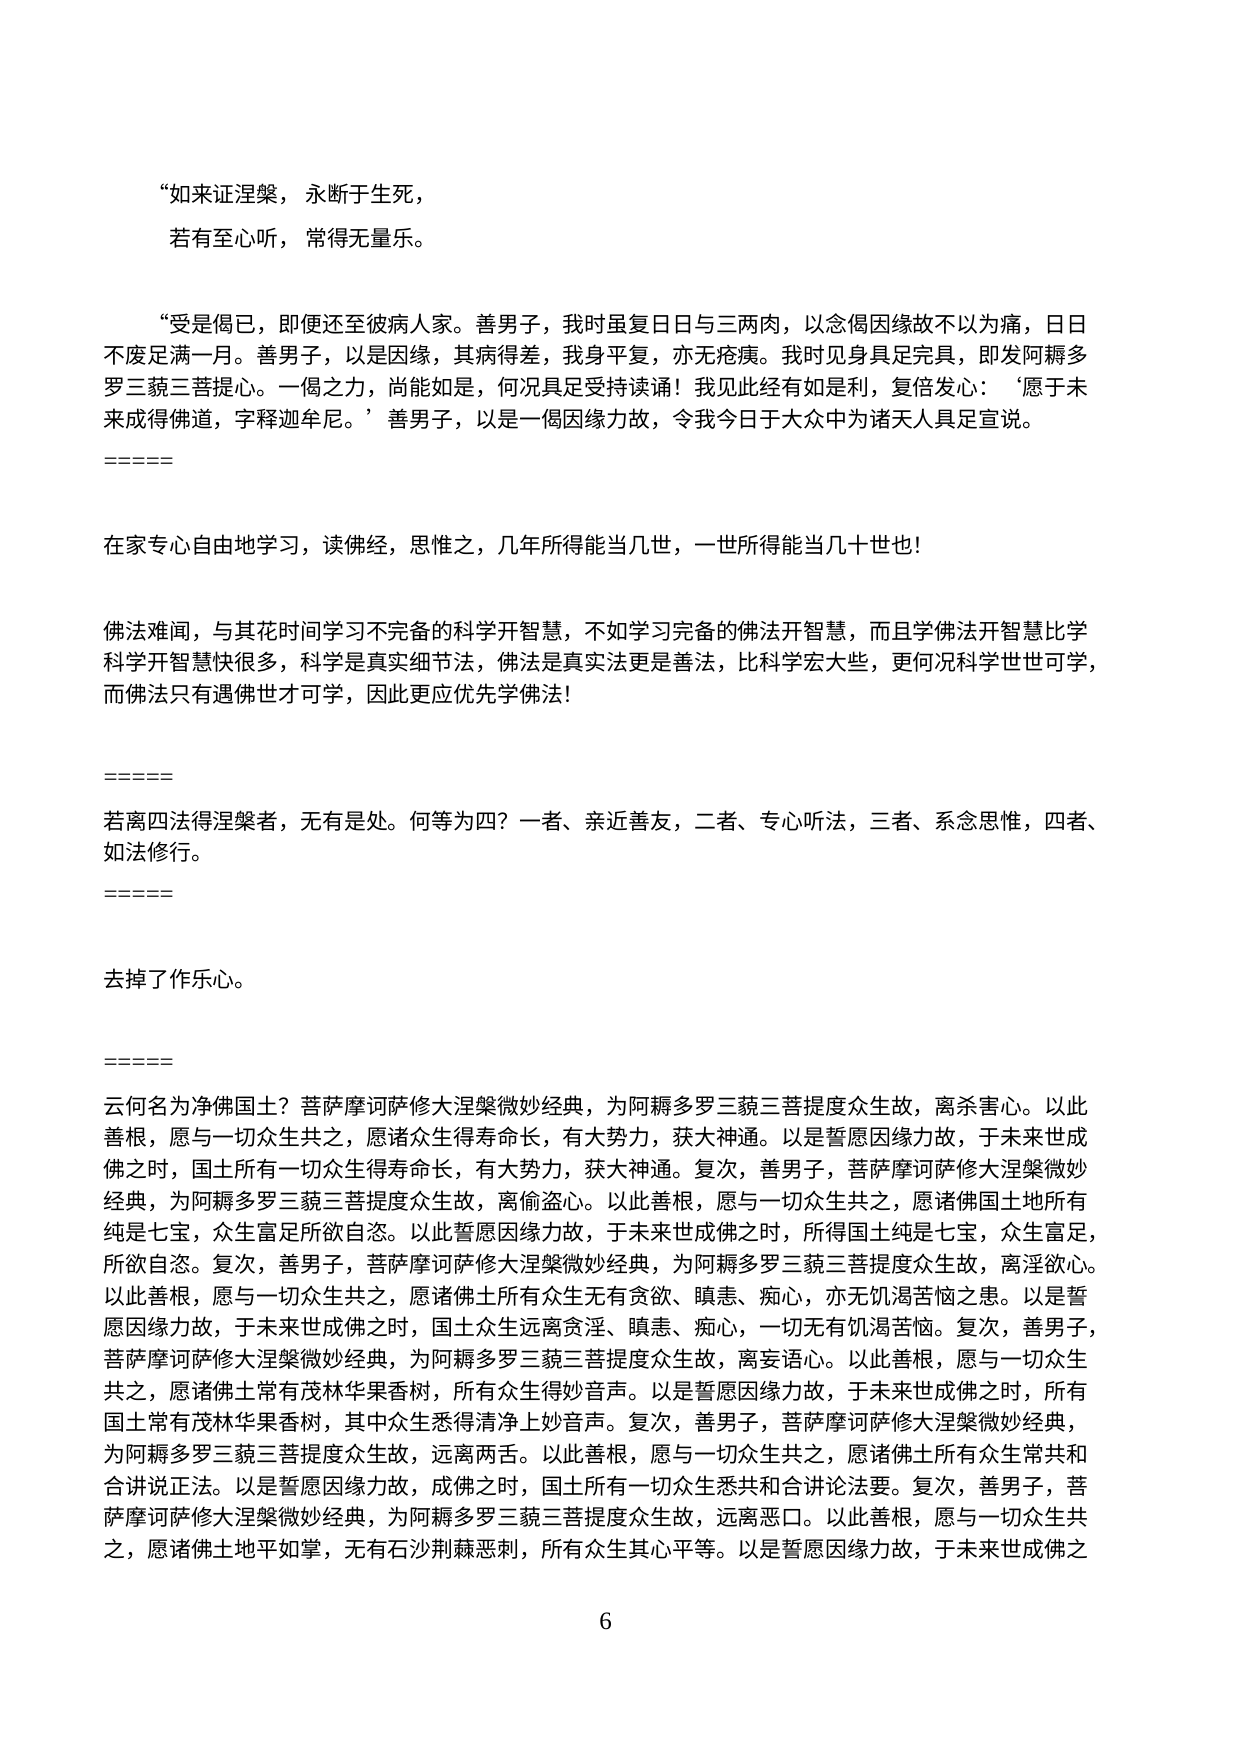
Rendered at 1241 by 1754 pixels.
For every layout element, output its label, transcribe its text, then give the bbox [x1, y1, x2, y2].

text ===== [103, 879, 1107, 908]
text 云何名为净佛国土？菩萨摩诃萨修大涅槃微妙经典，为阿耨多罗三藐三菩提度众生故，离杀害心。以此善根，愿与一切众生共之，愿诸众生得寿命长，有大势力，获大神通。以是誓愿因缘力故，于未来世成佛之时，国土所有一切众生得寿命长，有大势力，获大神通。复次，善男子，菩萨摩诃萨修大涅槃微妙经典，为阿耨多罗三藐三菩提度众生故，离偷盗心。以此善根，愿与一切众生共之，愿诸佛国土地所有纯是七宝，众生富足所欲自恣。以此誓愿因缘力故，于未来世成佛之时，所得国土纯是七宝，众生富足，所欲自恣。复次，善男子，菩萨摩诃萨修大涅槃微妙经典，为阿耨多罗三藐三菩提度众生故，离淫欲心。以此善根，愿与一切众生共之，愿诸佛土所有众生无有贪欲、瞋恚、痴心，亦无饥渴苦恼之患。以是誓愿因缘力故，于未来世成佛之时，国土众生远离贪淫、瞋恚、痴心，一切无有饥渴苦恼。复次，善男子，菩萨摩诃萨修大涅槃微妙经典，为阿耨多罗三藐三菩提度众生故，离妄语心。以此善根，愿与一切众生共之，愿诸佛土常有茂林华果香树，所有众生得妙音声。以是誓愿因缘力故，于未来世成佛之时，所有国土常有茂林华果香树，其中众生悉得清净上妙音声。复次，善男子，菩萨摩诃萨修大涅槃微妙经典，为阿耨多罗三藐三菩提度众生故，远离两舌。以此善根，愿与一切众生共之，愿诸佛土所有众生常共和合讲说正法。以是誓愿因缘力故，成佛之时，国土所有一切众生悉共和合讲论法要。复次，善男子，菩萨摩诃萨修大涅槃微妙经典，为阿耨多罗三藐三菩提度众生故，远离恶口。以此善根，愿与一切众生共之，愿诸佛土地平如掌，无有石沙荆蕀恶刺，所有众生其心平等。以是誓愿因缘力故，于未来世成佛之 [103, 1089, 1107, 1564]
text 在家专心自由地学习，读佛经，思惟之，几年所得能当几世，一世所得能当几十世也！ [103, 528, 1107, 560]
text ===== [103, 1047, 1107, 1076]
text 若离四法得涅槃者，无有是处。何等为四？一者、亲近善友，二者、专心听法，三者、系念思惟，四者、如法修行。 [103, 804, 1107, 867]
text “受是偈已，即便还至彼病人家。善男子，我时虽复日日与三两肉，以念偈因缘故不以为痛，日日不废足满一月。善男子，以是因缘，其病得差，我身平复，亦无疮痍。我时见身具足完具，即发阿耨多罗三藐三菩提心。一偈之力，尚能如是，何况具足受持读诵！我见此经有如是利，复倍发心：‘愿于未来成得佛道，字释迦牟尼。’善男子，以是一偈因缘力故，令我今日于大众中为诸天人具足宣说。 [103, 307, 1107, 433]
text “如来证涅槃， 永断于生死， [103, 177, 1107, 209]
text ===== [103, 762, 1107, 791]
text 佛法难闻，与其花时间学习不完备的科学开智慧，不如学习完备的佛法开智慧，而且学佛法开智慧比学科学开智慧快很多，科学是真实细节法，佛法是真实法更是善法，比科学宏大些，更何况科学世世可学，而佛法只有遇佛世才可学，因此更应优先学佛法！ [103, 614, 1107, 709]
text 去掉了作乐心。 [103, 962, 1107, 994]
text 若有至心听， 常得无量乐。 [103, 221, 1107, 253]
text ===== [103, 446, 1107, 474]
